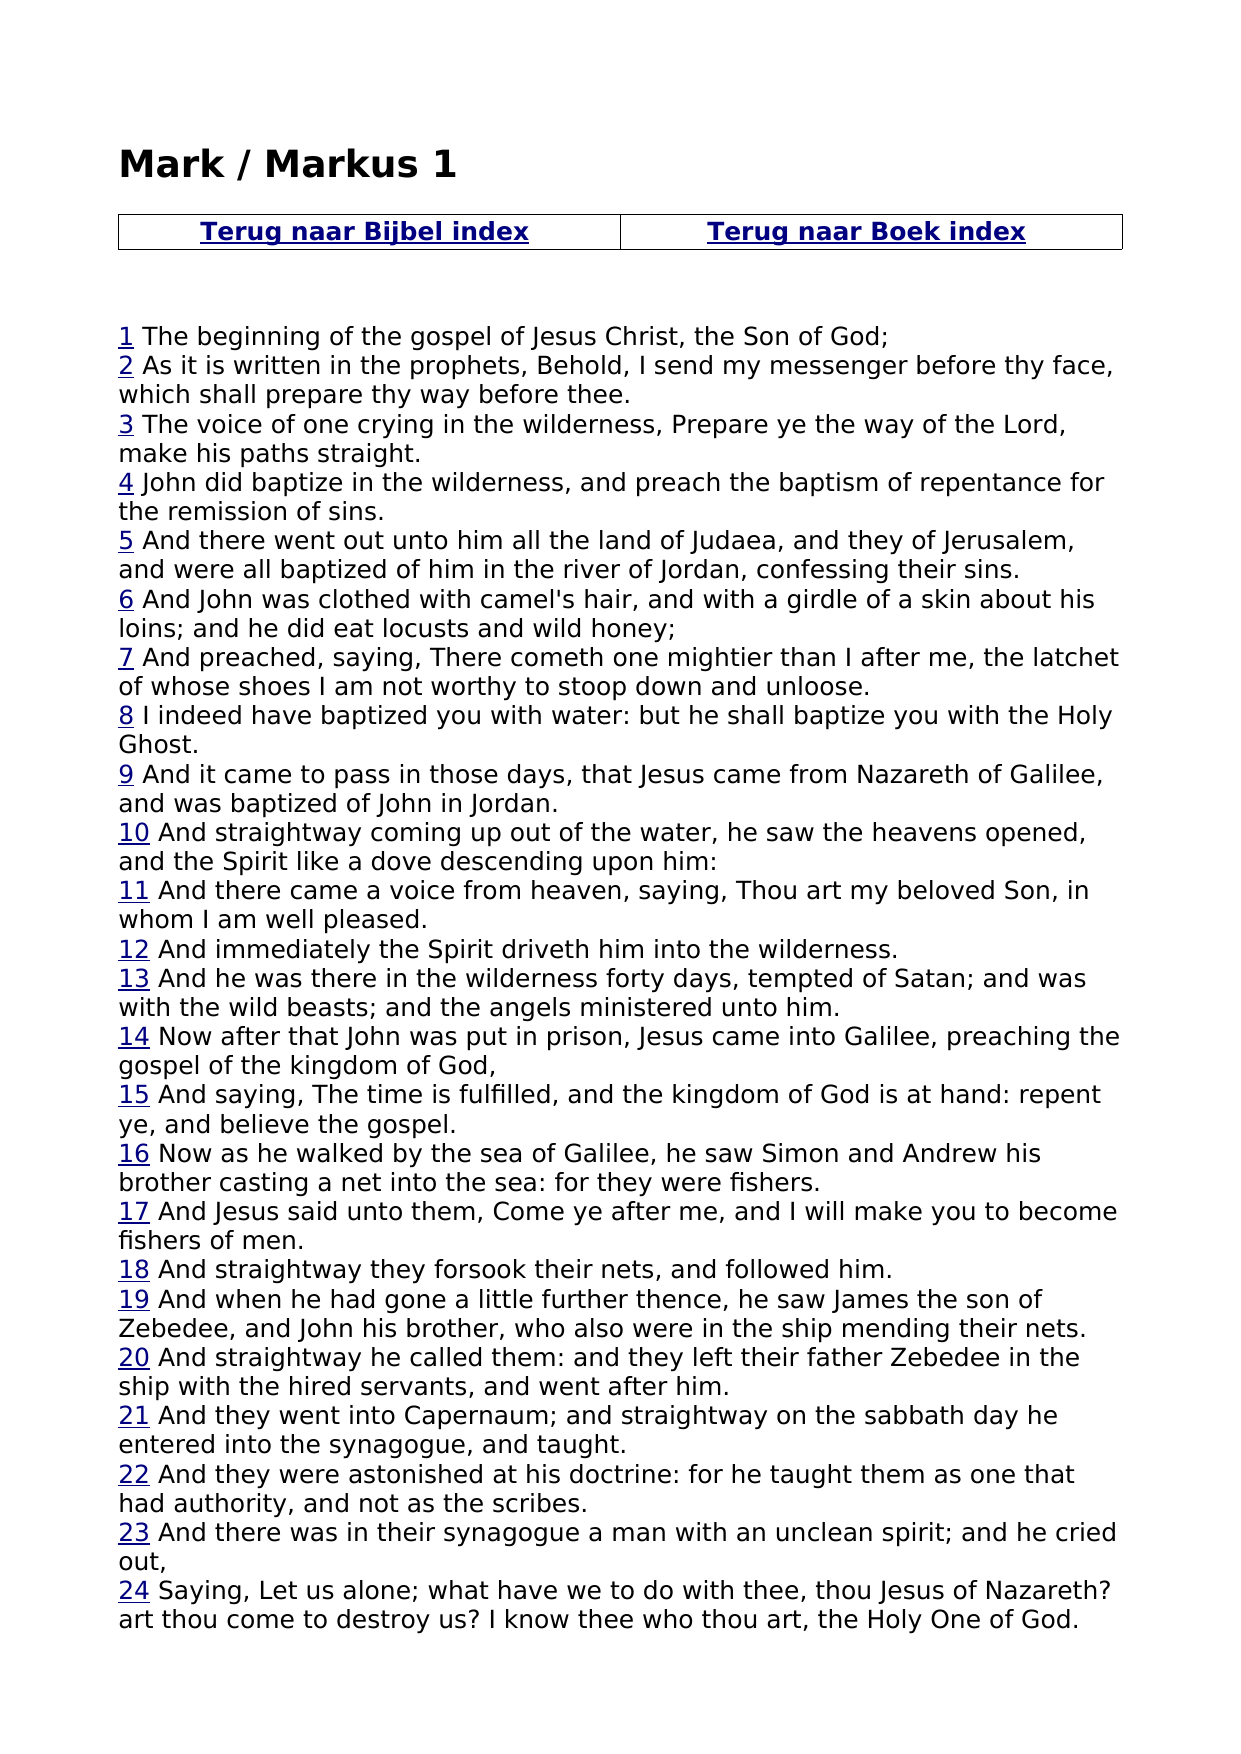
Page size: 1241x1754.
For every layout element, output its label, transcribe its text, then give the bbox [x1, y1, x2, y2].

table_header Terug naar Boek index [621, 215, 1122, 249]
subtitle Mark / Markus 1 [118, 143, 1122, 187]
table_header Terug naar Bijbel index [119, 215, 620, 249]
text 1 The beginning of the gospel of Jesus Christ, the Son of God; 2 As it is written in the prophets, Behold, I send my messenger before thy face, which shall prepare thy way before thee. 3 The voice of one crying in the wilderness, Prepare ye the way of the Lord, make his paths straight. 4 John did baptize in the wilderness, and preach the baptism of repentance for the remission of sins. 5 And there went out unto him all the land of Judaea, and they of Jerusalem, and were all baptized of him in the river of Jordan, confessing their sins. 6 And John was clothed with camel's hair, and with a girdle of a skin about his loins; and he did eat locusts and wild honey; 7 And preached, saying, There cometh one mightier than I after me, the latchet of whose shoes I am not worthy to stoop down and unloose. 8 I indeed have baptized you with water: but he shall baptize you with the Holy Ghost. 9 And it came to pass in those days, that Jesus came from Nazareth of Galilee, and was baptized of John in Jordan. 10 And straightway coming up out of the water, he saw the heavens opened, and the Spirit like a dove descending upon him: 11 And there came a voice from heaven, saying, Thou art my beloved Son, in whom I am well pleased. 12 And immediately the Spirit driveth him into the wilderness. 13 And he was there in the wilderness forty days, tempted of Satan; and was with the wild beasts; and the angels ministered unto him. 14 Now after that John was put in prison, Jesus came into Galilee, preaching the gospel of the kingdom of God, 15 And saying, The time is fulfilled, and the kingdom of God is at hand: repent ye, and believe the gospel. 16 Now as he walked by the sea of Galilee, he saw Simon and Andrew his brother casting a net into the sea: for they were fishers. 17 And Jesus said unto them, Come ye after me, and I will make you to become fishers of men. 18 And straightway they forsook their nets, and followed him. 19 And when he had gone a little further thence, he saw James the son of Zebedee, and John his brother, who also were in the ship mending their nets. 20 And straightway he called them: and they left their father Zebedee in the ship with the hired servants, and went after him. 21 And they went into Capernaum; and straightway on the sabbath day he entered into the synagogue, and taught. 22 And they were astonished at his doctrine: for he taught them as one that had authority, and not as the scribes. 23 And there was in their synagogue a man with an unclean spirit; and he cried out, 24 Saying, Let us alone; what have we to do with thee, thou Jesus of Nazareth? art thou come to destroy us? I know thee who thou art, the Holy One of God. [118, 264, 1122, 1635]
